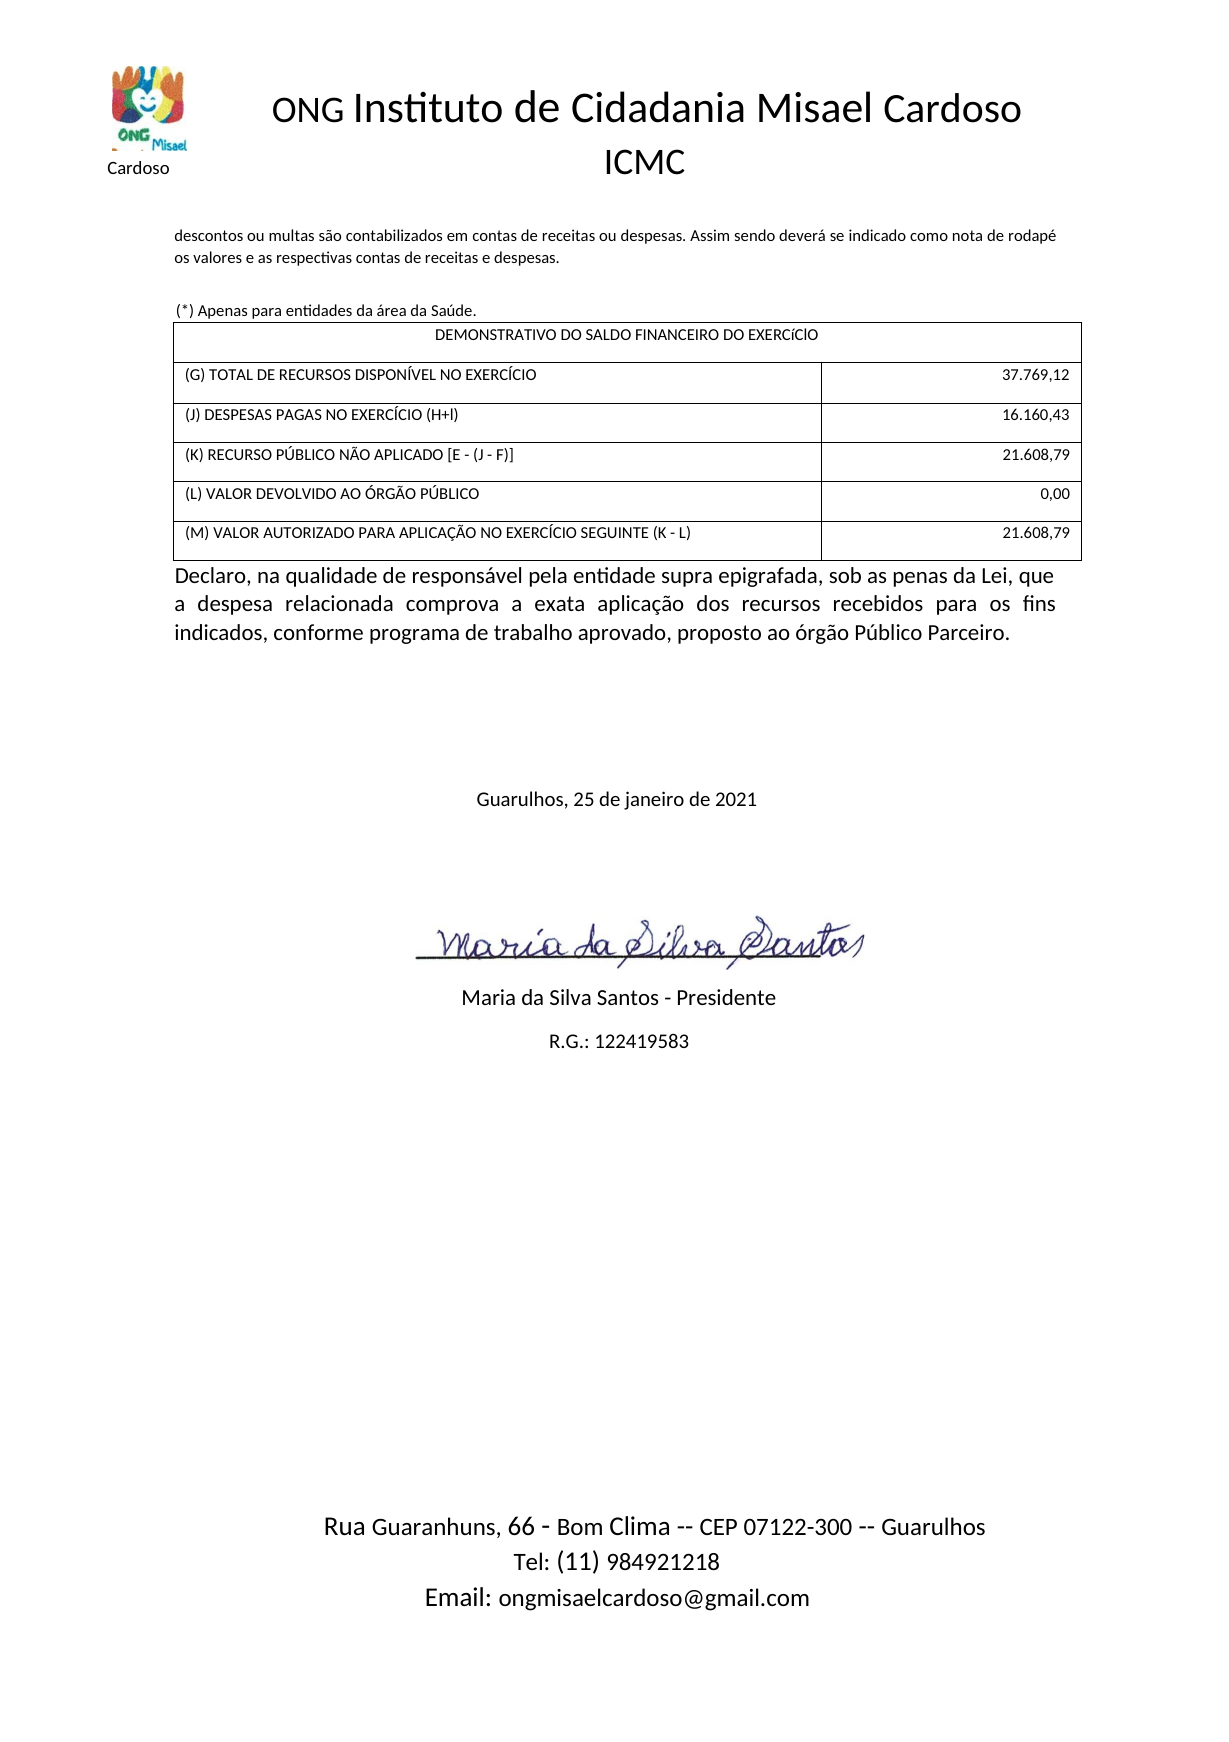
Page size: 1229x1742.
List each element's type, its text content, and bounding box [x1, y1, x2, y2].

text Declaro, na qualidade de responsável pela entidade supra epigrafada, sob as penas da Lei, que a despesa relacionada comprova a exata aplicação dos recursos recebidos para os fins indicados, conforme programa de trabalho aprovado, proposto ao órgão Público Parceiro. [174, 561, 1057, 646]
table_header DEMONSTRATIVO DO SALDO FINANCEIRO DO EXERCíClO [174, 323, 1081, 362]
table_cell 21.608,79 [822, 522, 1081, 560]
table_cell (G) TOTAL DE RECURSOS DISPONÍVEL NO EXERCÍCIO [174, 363, 821, 402]
table_cell 37.769,12 [822, 363, 1081, 402]
table_cell (M) VALOR AUTORIZADO PARA APLICAÇÃO NO EXERCÍCIO SEGUINTE (K - L) [174, 522, 821, 560]
table_cell 0,00 [822, 482, 1081, 521]
table_cell (K) RECURSO PÚBLICO NÃO APLICADO [E - (J - F)] [174, 443, 821, 481]
text (*) Apenas para entidades da área da Saúde. [176, 300, 1058, 320]
text Guarulhos, 25 de janeiro de 2021 [180, 786, 1053, 812]
table_cell (L) VALOR DEVOLVIDO AO ÓRGÃO PÚBLICO [174, 482, 821, 521]
text Maria da Silva Santos - Presidente [179, 983, 1058, 1011]
table_cell (J) DESPESAS PAGAS NO EXERCÍCIO (H+l) [174, 404, 821, 442]
text R.G.: 122419583 [180, 1028, 1058, 1054]
table_cell 16.160,43 [822, 404, 1081, 442]
list descontos ou multas são contabilizados em contas de receitas ou despesas. Assim sendo deverá se indicado como nota de rodapé os valores e as respectivas contas de receitas e despesas. [151, 226, 1058, 268]
table_cell 21.608,79 [822, 443, 1081, 481]
